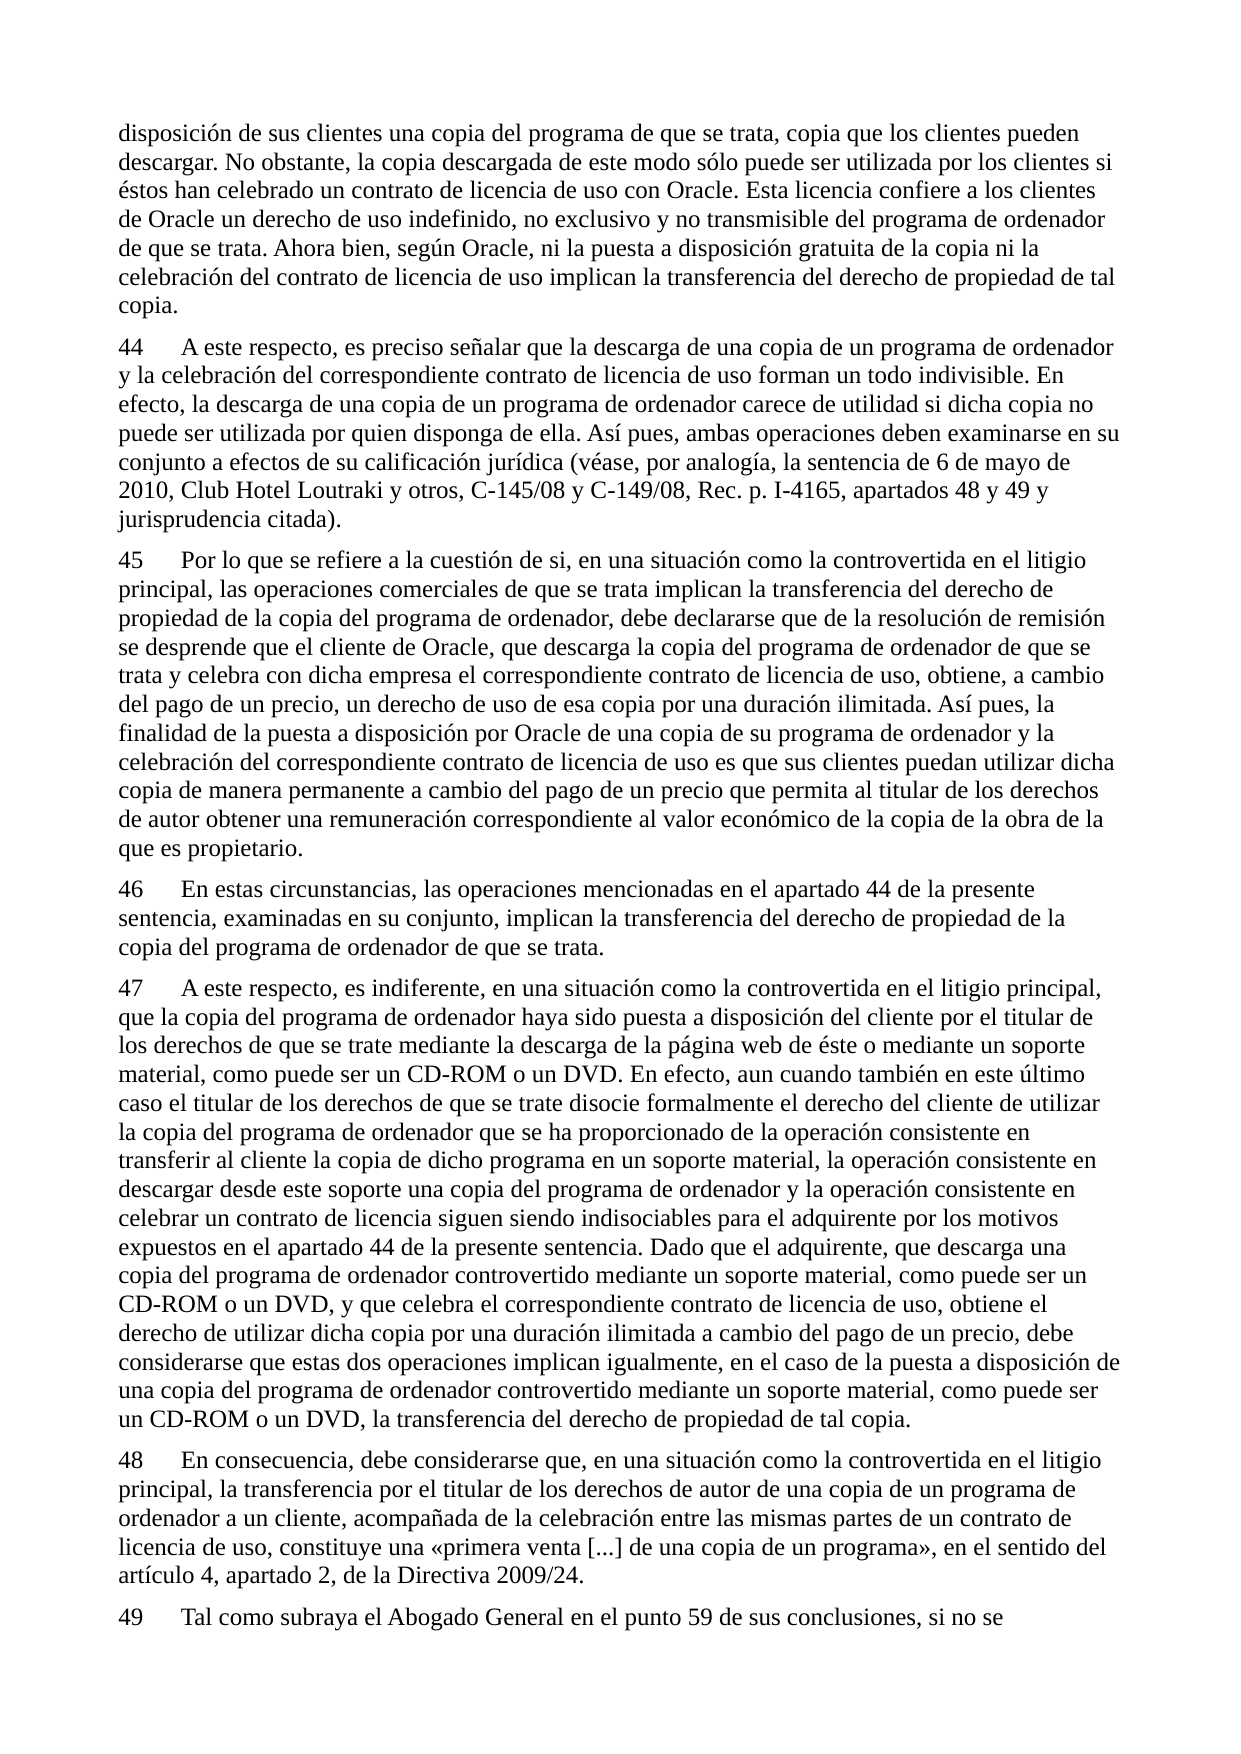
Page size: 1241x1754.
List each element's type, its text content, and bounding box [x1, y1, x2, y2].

text 45 Por lo que se refiere a la cuestión de si, en una situación como la controvertida en el litigio principal, las operaciones comerciales de que se trata implican la transferencia del derecho de propiedad de la copia del programa de ordenador, debe declararse que de la resolución de remisión se desprende que el cliente de Oracle, que descarga la copia del programa de ordenador de que se trata y celebra con dicha empresa el correspondiente contrato de licencia de uso, obtiene, a cambio del pago de un precio, un derecho de uso de esa copia por una duración ilimitada. Así pues, la finalidad de la puesta a disposición por Oracle de una copia de su programa de ordenador y la celebración del correspondiente contrato de licencia de uso es que sus clientes puedan utilizar dicha copia de manera permanente a cambio del pago de un precio que permita al titular de los derechos de autor obtener una remuneración correspondiente al valor económico de la copia de la obra de la que es propietario. [118, 546, 1122, 862]
text 47 A este respecto, es indiferente, en una situación como la controvertida en el litigio principal, que la copia del programa de ordenador haya sido puesta a disposición del cliente por el titular de los derechos de que se trate mediante la descarga de la página web de éste o mediante un soporte material, como puede ser un CD-ROM o un DVD. En efecto, aun cuando también en este último caso el titular de los derechos de que se trate disocie formalmente el derecho del cliente de utilizar la copia del programa de ordenador que se ha proporcionado de la operación consistente en transferir al cliente la copia de dicho programa en un soporte material, la operación consistente en descargar desde este soporte una copia del programa de ordenador y la operación consistente en celebrar un contrato de licencia siguen siendo indisociables para el adquirente por los motivos expuestos en el apartado 44 de la presente sentencia. Dado que el adquirente, que descarga una copia del programa de ordenador controvertido mediante un soporte material, como puede ser un CD-ROM o un DVD, y que celebra el correspondiente contrato de licencia de uso, obtiene el derecho de utilizar dicha copia por una duración ilimitada a cambio del pago de un precio, debe considerarse que estas dos operaciones implican igualmente, en el caso de la puesta a disposición de una copia del programa de ordenador controvertido mediante un soporte material, como puede ser un CD-ROM o un DVD, la transferencia del derecho de propiedad de tal copia. [118, 973, 1122, 1433]
text 44 A este respecto, es preciso señalar que la descarga de una copia de un programa de ordenador y la celebración del correspondiente contrato de licencia de uso forman un todo indivisible. En efecto, la descarga de una copia de un programa de ordenador carece de utilidad si dicha copia no puede ser utilizada por quien disponga de ella. Así pues, ambas operaciones deben examinarse en su conjunto a efectos de su calificación jurídica (véase, por analogía, la sentencia de 6 de mayo de 2010, Club Hotel Loutraki y otros, C‑145/08 y C‑149/08, Rec. p. I‑4165, apartados 48 y 49 y jurisprudencia citada). [118, 332, 1122, 533]
text disposición de sus clientes una copia del programa de que se trata, copia que los clientes pueden descargar. No obstante, la copia descargada de este modo sólo puede ser utilizada por los clientes si éstos han celebrado un contrato de licencia de uso con Oracle. Esta licencia confiere a los clientes de Oracle un derecho de uso indefinido, no exclusivo y no transmisible del programa de ordenador de que se trata. Ahora bien, según Oracle, ni la puesta a disposición gratuita de la copia ni la celebración del contrato de licencia de uso implican la transferencia del derecho de propiedad de tal copia. [118, 118, 1122, 319]
text 48 En consecuencia, debe considerarse que, en una situación como la controvertida en el litigio principal, la transferencia por el titular de los derechos de autor de una copia de un programa de ordenador a un cliente, acompañada de la celebración entre las mismas partes de un contrato de licencia de uso, constituye una «primera venta [...] de una copia de un programa», en el sentido del artículo 4, apartado 2, de la Directiva 2009/24. [118, 1446, 1122, 1589]
text 49 Tal como subraya el Abogado General en el punto 59 de sus conclusiones, si no se [118, 1602, 1122, 1631]
text 46 En estas circunstancias, las operaciones mencionadas en el apartado 44 de la presente sentencia, examinadas en su conjunto, implican la transferencia del derecho de propiedad de la copia del programa de ordenador de que se trata. [118, 874, 1122, 961]
